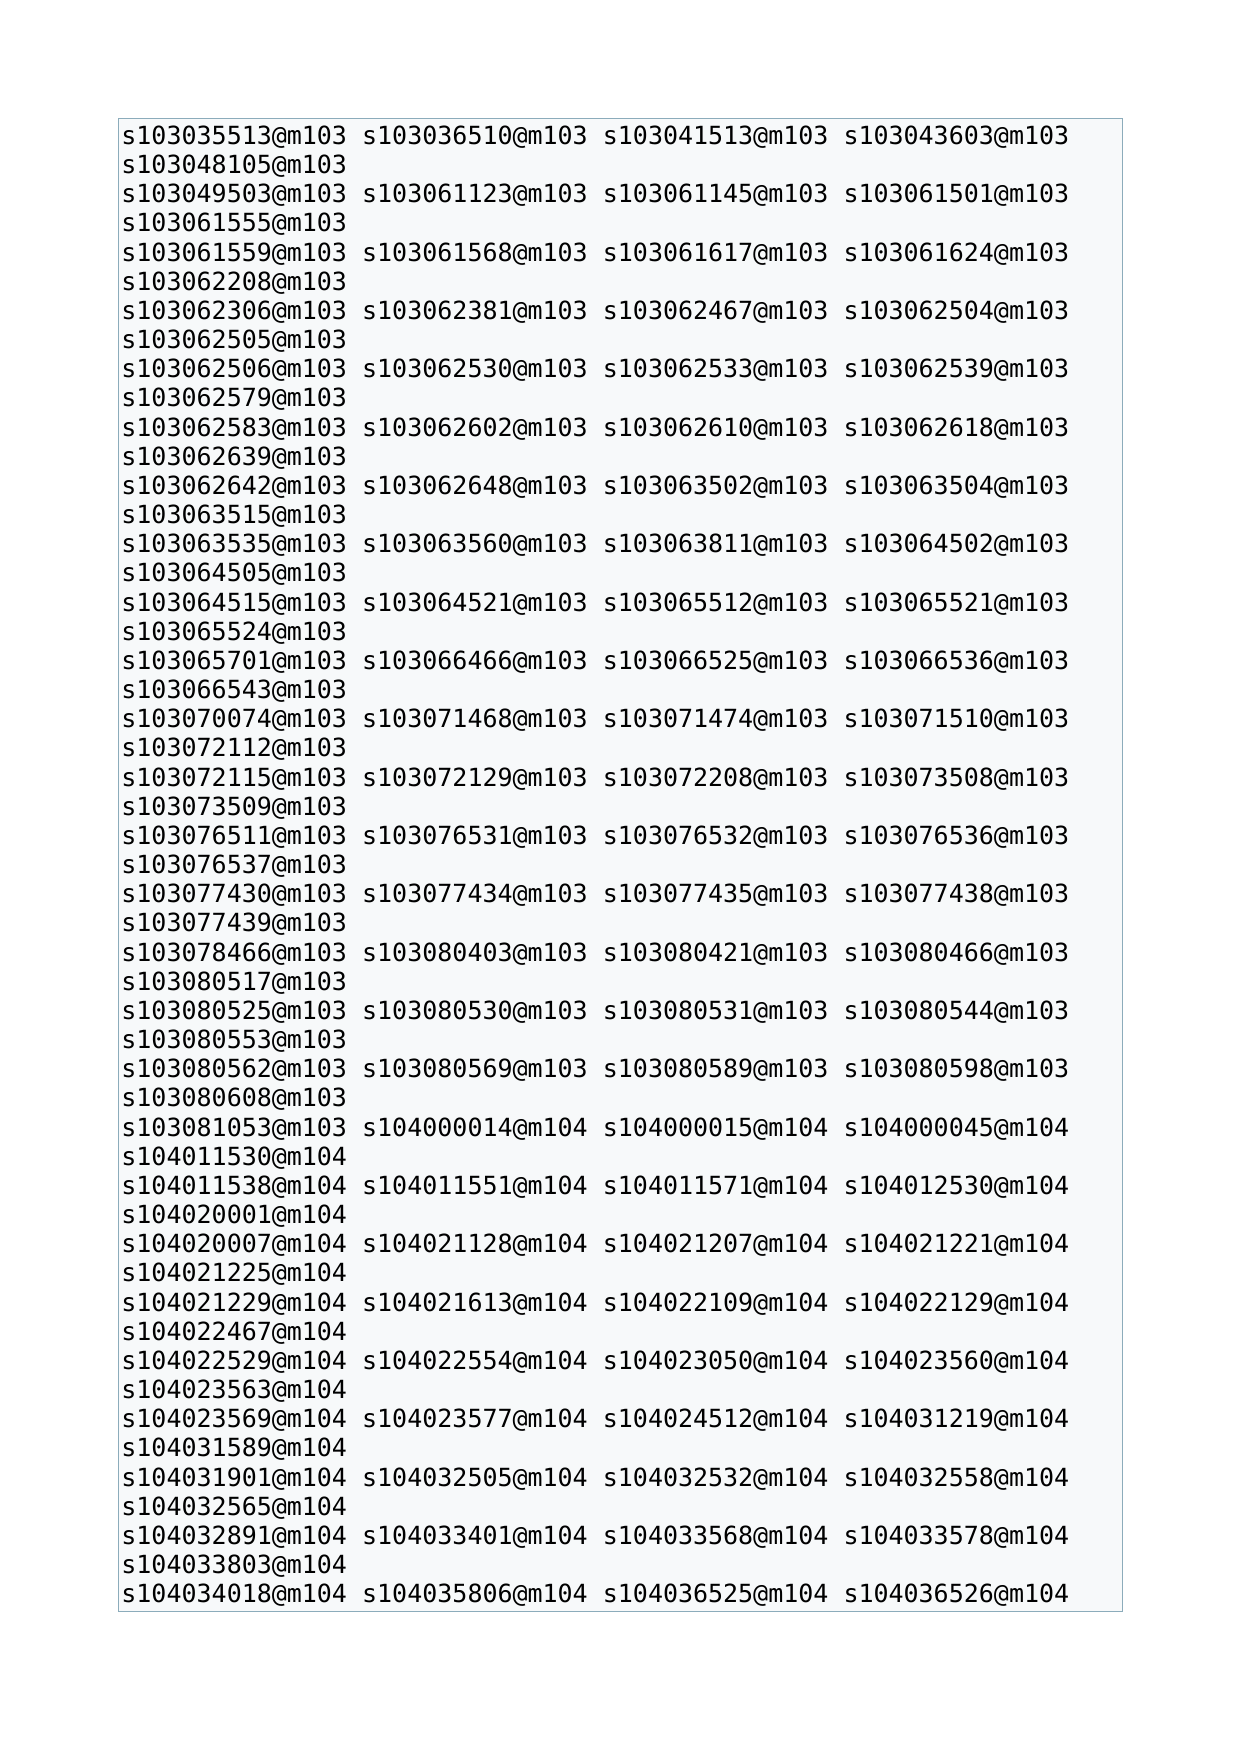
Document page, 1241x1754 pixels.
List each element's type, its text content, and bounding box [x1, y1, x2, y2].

text s103035513@m103 s103036510@m103 s103041513@m103 s103043603@m103 s103048105@m103 s103049503@m103 s103061123@m103 s103061145@m103 s103061501@m103 s103061555@m103 s103061559@m103 s103061568@m103 s103061617@m103 s103061624@m103 s103062208@m103 s103062306@m103 s103062381@m103 s103062467@m103 s103062504@m103 s103062505@m103 s103062506@m103 s103062530@m103 s103062533@m103 s103062539@m103 s103062579@m103 s103062583@m103 s103062602@m103 s103062610@m103 s103062618@m103 s103062639@m103 s103062642@m103 s103062648@m103 s103063502@m103 s103063504@m103 s103063515@m103 s103063535@m103 s103063560@m103 s103063811@m103 s103064502@m103 s103064505@m103 s103064515@m103 s103064521@m103 s103065512@m103 s103065521@m103 s103065524@m103 s103065701@m103 s103066466@m103 s103066525@m103 s103066536@m103 s103066543@m103 s103070074@m103 s103071468@m103 s103071474@m103 s103071510@m103 s103072112@m103 s103072115@m103 s103072129@m103 s103072208@m103 s103073508@m103 s103073509@m103 s103076511@m103 s103076531@m103 s103076532@m103 s103076536@m103 s103076537@m103 s103077430@m103 s103077434@m103 s103077435@m103 s103077438@m103 s103077439@m103 s103078466@m103 s103080403@m103 s103080421@m103 s103080466@m103 s103080517@m103 s103080525@m103 s103080530@m103 s103080531@m103 s103080544@m103 s103080553@m103 s103080562@m103 s103080569@m103 s103080589@m103 s103080598@m103 s103080608@m103 s103081053@m103 s104000014@m104 s104000015@m104 s104000045@m104 s104011530@m104 s104011538@m104 s104011551@m104 s104011571@m104 s104012530@m104 s104020001@m104 s104020007@m104 s104021128@m104 s104021207@m104 s104021221@m104 s104021225@m104 s104021229@m104 s104021613@m104 s104022109@m104 s104022129@m104 s104022467@m104 s104022529@m104 s104022554@m104 s104023050@m104 s104023560@m104 s104023563@m104 s104023569@m104 s104023577@m104 s104024512@m104 s104031219@m104 s104031589@m104 s104031901@m104 s104032505@m104 s104032532@m104 s104032558@m104 s104032565@m104 s104032891@m104 s104033401@m104 s104033568@m104 s104033578@m104 s104033803@m104 s104034018@m104 s104035806@m104 s104036525@m104 s104036526@m104 [119, 119, 1122, 1611]
